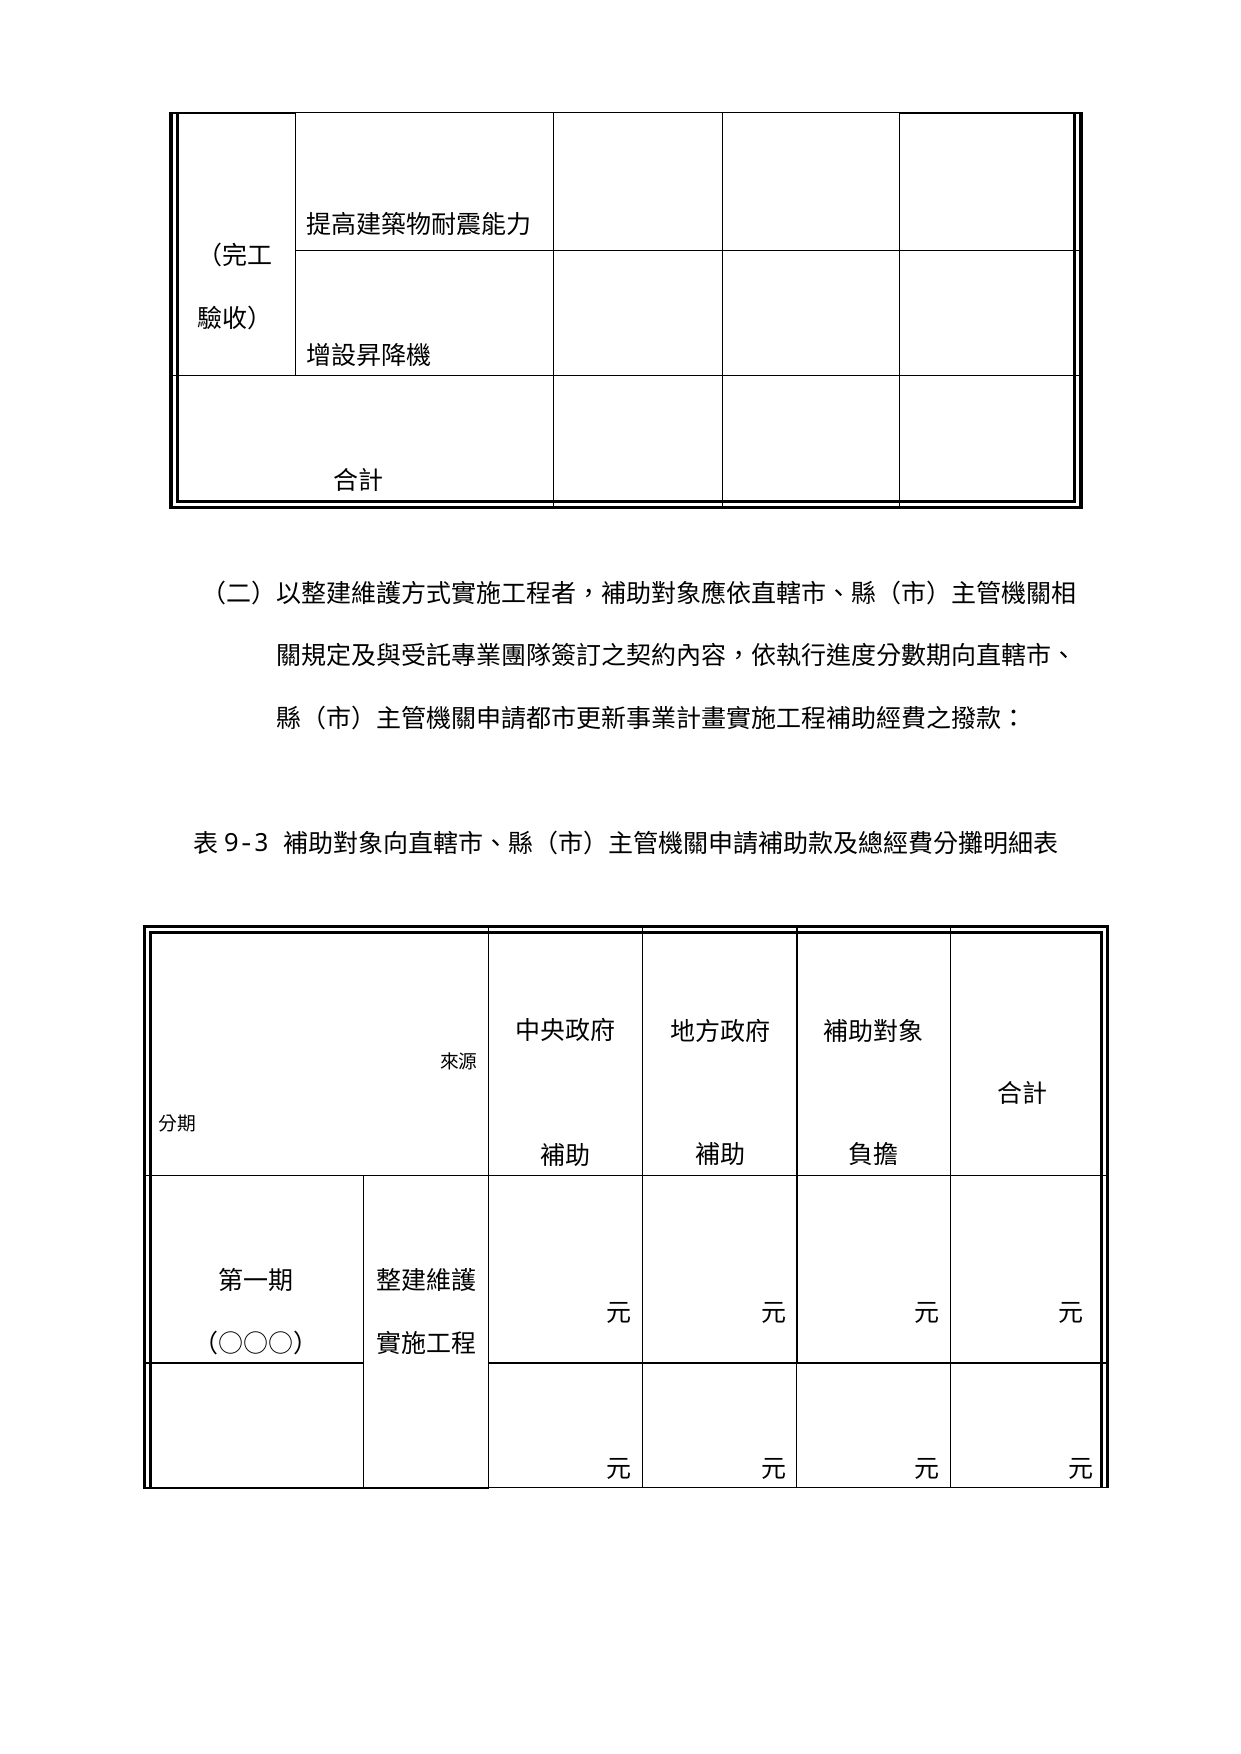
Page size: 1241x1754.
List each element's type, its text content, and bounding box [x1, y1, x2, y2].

table_cell 元 [951, 1364, 1100, 1487]
table_cell 增設昇降機 [296, 251, 553, 375]
table_cell 元 [643, 1364, 796, 1487]
table_cell [723, 251, 899, 375]
table_cell 元 [489, 1364, 642, 1487]
table_cell 合計 [179, 376, 553, 500]
table_cell 第一期 （○○○） [152, 1176, 363, 1362]
table_cell 整建維護 實施工程 [364, 1176, 488, 1487]
table_cell 元 [797, 1364, 950, 1487]
table_cell 元 [489, 1176, 642, 1362]
table_cell [723, 113, 899, 250]
table_cell 元 [643, 1176, 796, 1362]
table_header 補助對象 負擔 [798, 934, 950, 1174]
text （二）以整建維護方式實施工程者，補助對象應依直轄市、縣（市）主管機關相關規定及與受託專業團隊簽訂之契約內容，依執行進度分數期向直轄市、縣（市）主管機關申請都市更新事業計畫實施工程補助經費之撥款： [202, 550, 1097, 737]
table_cell 元 [798, 1176, 950, 1362]
table_cell [554, 251, 722, 375]
table_cell [723, 376, 899, 500]
table_cell 提高建築物耐震能力 [296, 113, 553, 250]
table_cell （完工驗收） [179, 114, 295, 375]
table_cell [554, 376, 722, 500]
table_cell 元 [951, 1176, 1100, 1362]
table_header 中央政府 補助 [489, 934, 642, 1174]
table_cell [152, 1364, 363, 1487]
table_cell [900, 114, 1073, 250]
table_header 合計 [951, 928, 1104, 1174]
table_header 來源 分期 [148, 928, 488, 1174]
table_header 地方政府 補助 [643, 934, 796, 1174]
text 表9-3 補助對象向直轄市、縣（市）主管機關申請補助款及總經費分攤明細表 [130, 800, 1122, 862]
table_cell [554, 113, 722, 250]
table_cell [900, 376, 1073, 500]
table_cell [900, 251, 1073, 375]
